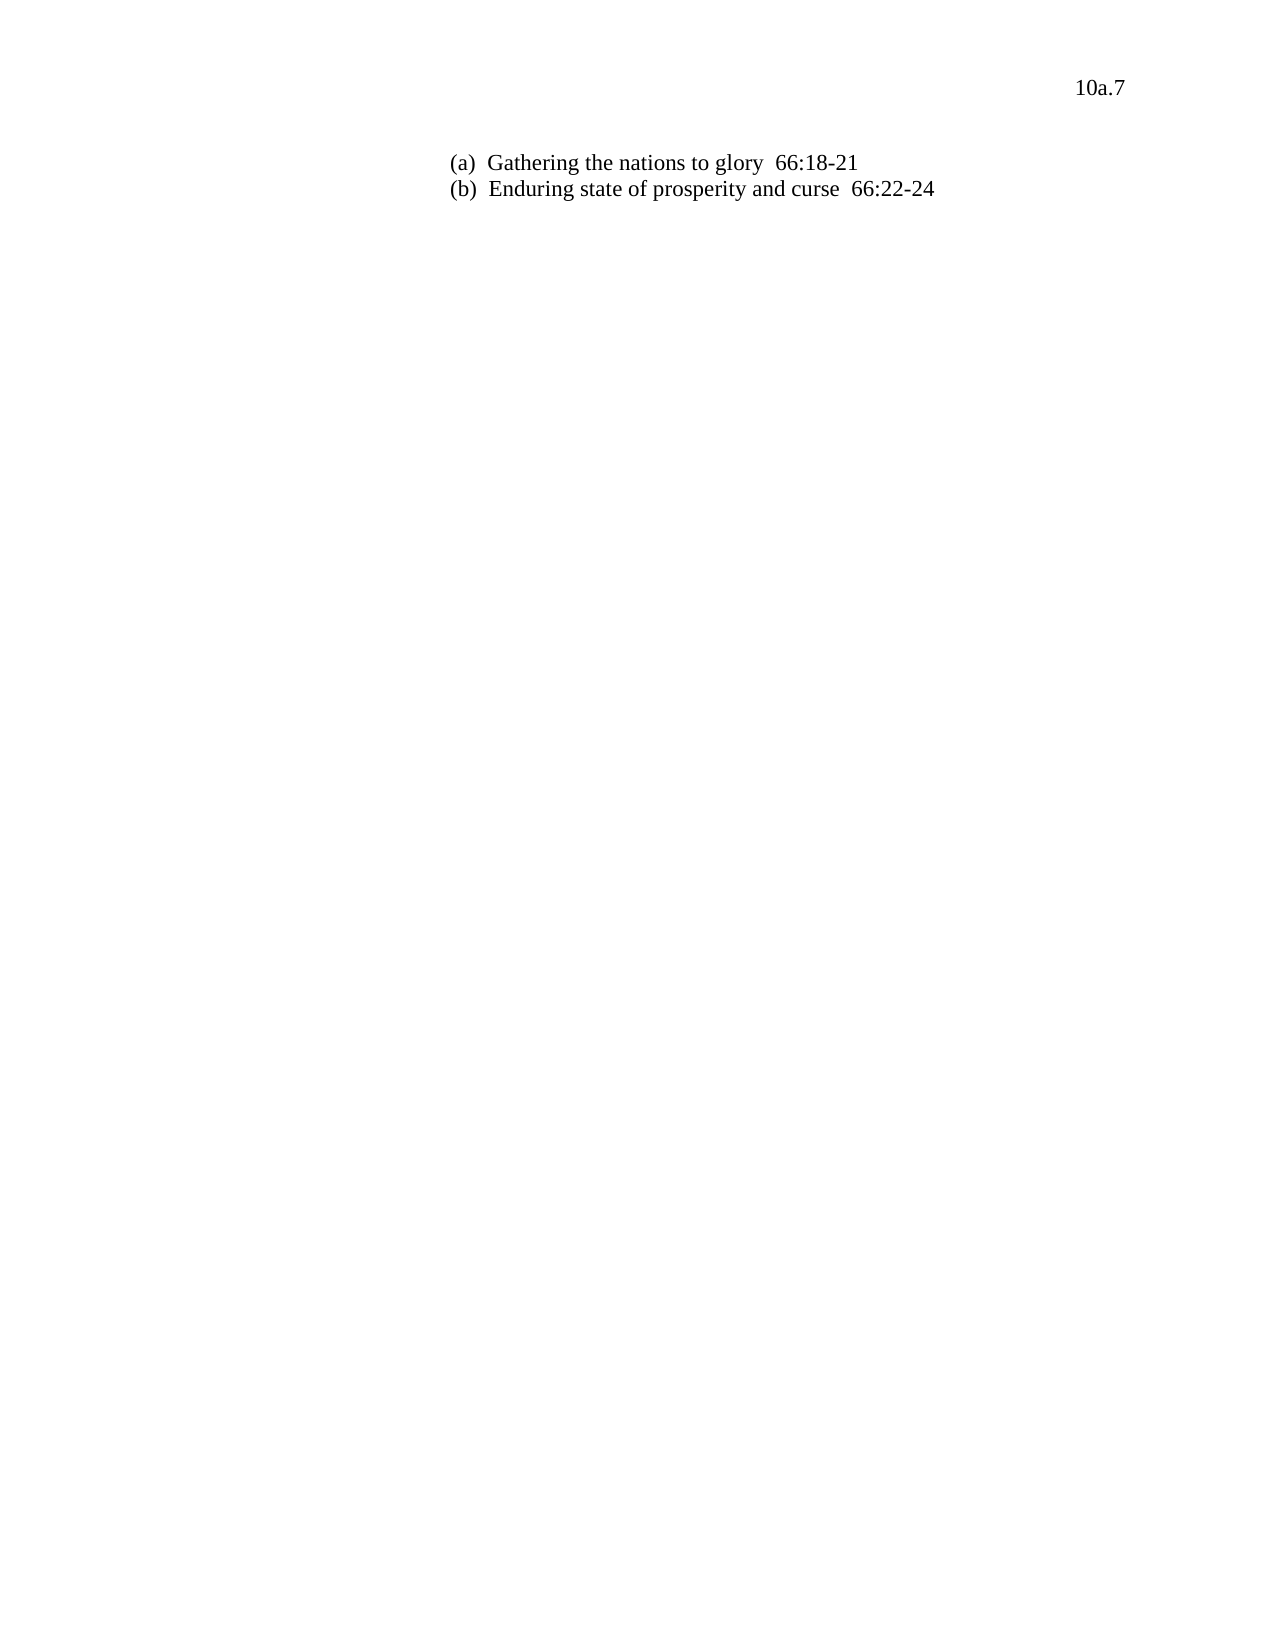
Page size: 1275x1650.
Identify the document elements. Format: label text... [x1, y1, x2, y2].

text (a) Gathering the nations to glory 66:18-21 [150, 150, 1125, 176]
text (b) Enduring state of prosperity and curse 66:22-24 [150, 176, 1125, 201]
